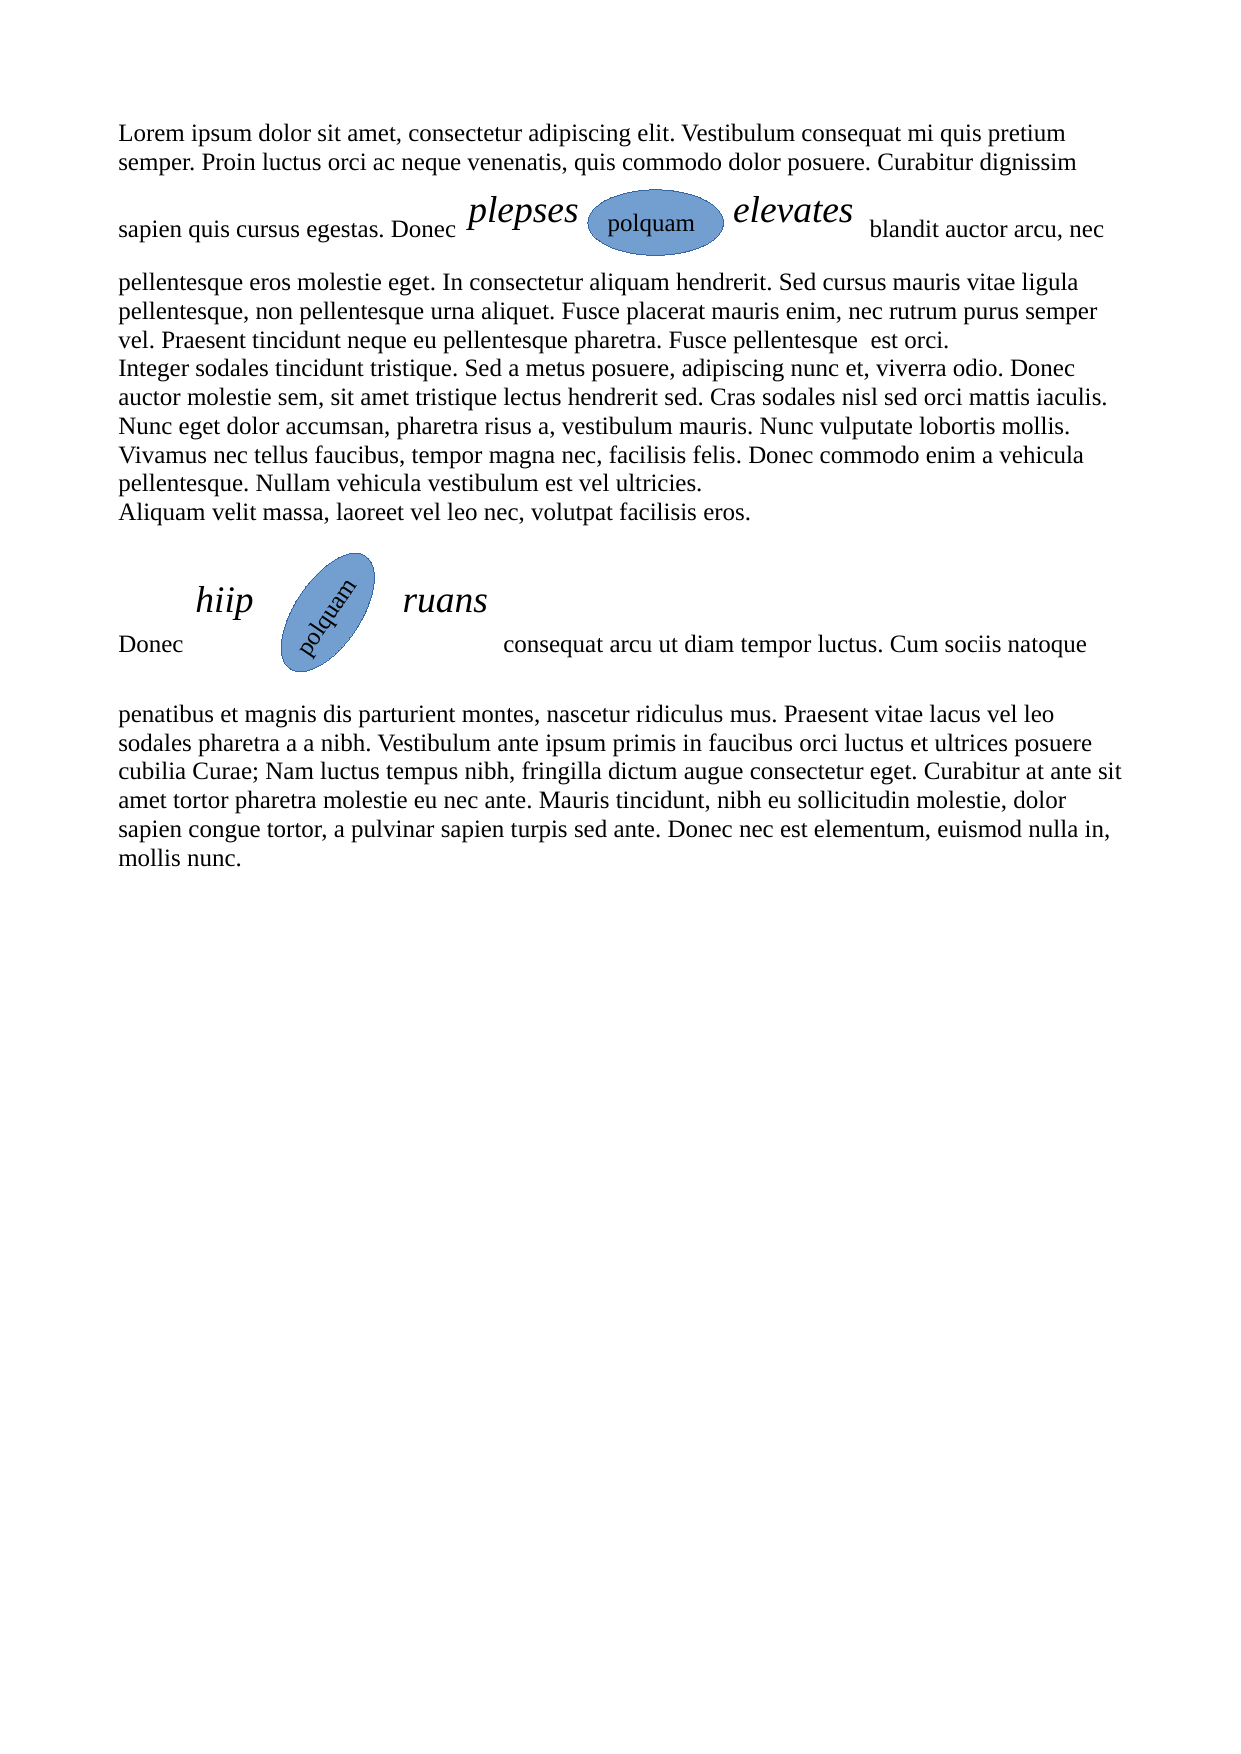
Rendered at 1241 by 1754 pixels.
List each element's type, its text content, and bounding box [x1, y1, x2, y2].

text Aliquam velit massa, laoreet vel leo nec, volutpat facilisis eros. [118, 497, 1122, 526]
text hiip ruans [195, 538, 491, 687]
text Integer sodales tincidunt tristique. Sed a metus posuere, adipiscing nunc et, viverra odio. Donec auctor molestie sem, sit amet tristique lectus hendrerit sed. Cras sodales nisl sed orci mattis iaculis. Nunc eget dolor accumsan, pharetra risus a, vestibulum mauris. Nunc vulputate lobortis mollis. Vivamus nec tellus faucibus, tempor magna nec, facilisis felis. Donec commodo enim a vehicula pellentesque. Nullam vehicula vestibulum est vel ultricies. [118, 353, 1122, 497]
text Lorem ipsum dolor sit amet, consectetur adipiscing elit. Vestibulum consequat mi quis pretium semper. Proin luctus orci ac neque venenatis, quis commodo dolor posuere. Curabitur dignissim sapien quis cursus egestas. Donecblandit auctor arcu, nec pellentesque eros molestie eget. In consectetur aliquam hendrerit. Sed cursus mauris vitae ligula pellentesque, non pellentesque urna aliquet. Fusce placerat mauris enim, nec rutrum purus semper vel. Praesent tincidunt neque eu pellentesque pharetra. Fusce pellentesque est orci. [118, 118, 1122, 353]
text Donecconsequat arcu ut diam tempor luctus. Cum sociis natoque penatibus et magnis dis parturient montes, nascetur ridiculus mus. Praesent vitae lacus vel leo sodales pharetra a a nibh. Vestibulum ante ipsum primis in faucibus orci luctus et ultrices posuere cubilia Curae; Nam luctus tempus nibh, fringilla dictum augue consectetur eget. Curabitur at ante sit amet tortor pharetra molestie eu nec ante. Mauris tincidunt, nibh eu sollicitudin molestie, dolor sapien congue tortor, a pulvinar sapien turpis sed ante. Donec nec est elementum, euismod nulla in, mollis nunc. [118, 526, 1122, 871]
text plepses elevates [468, 187, 857, 255]
